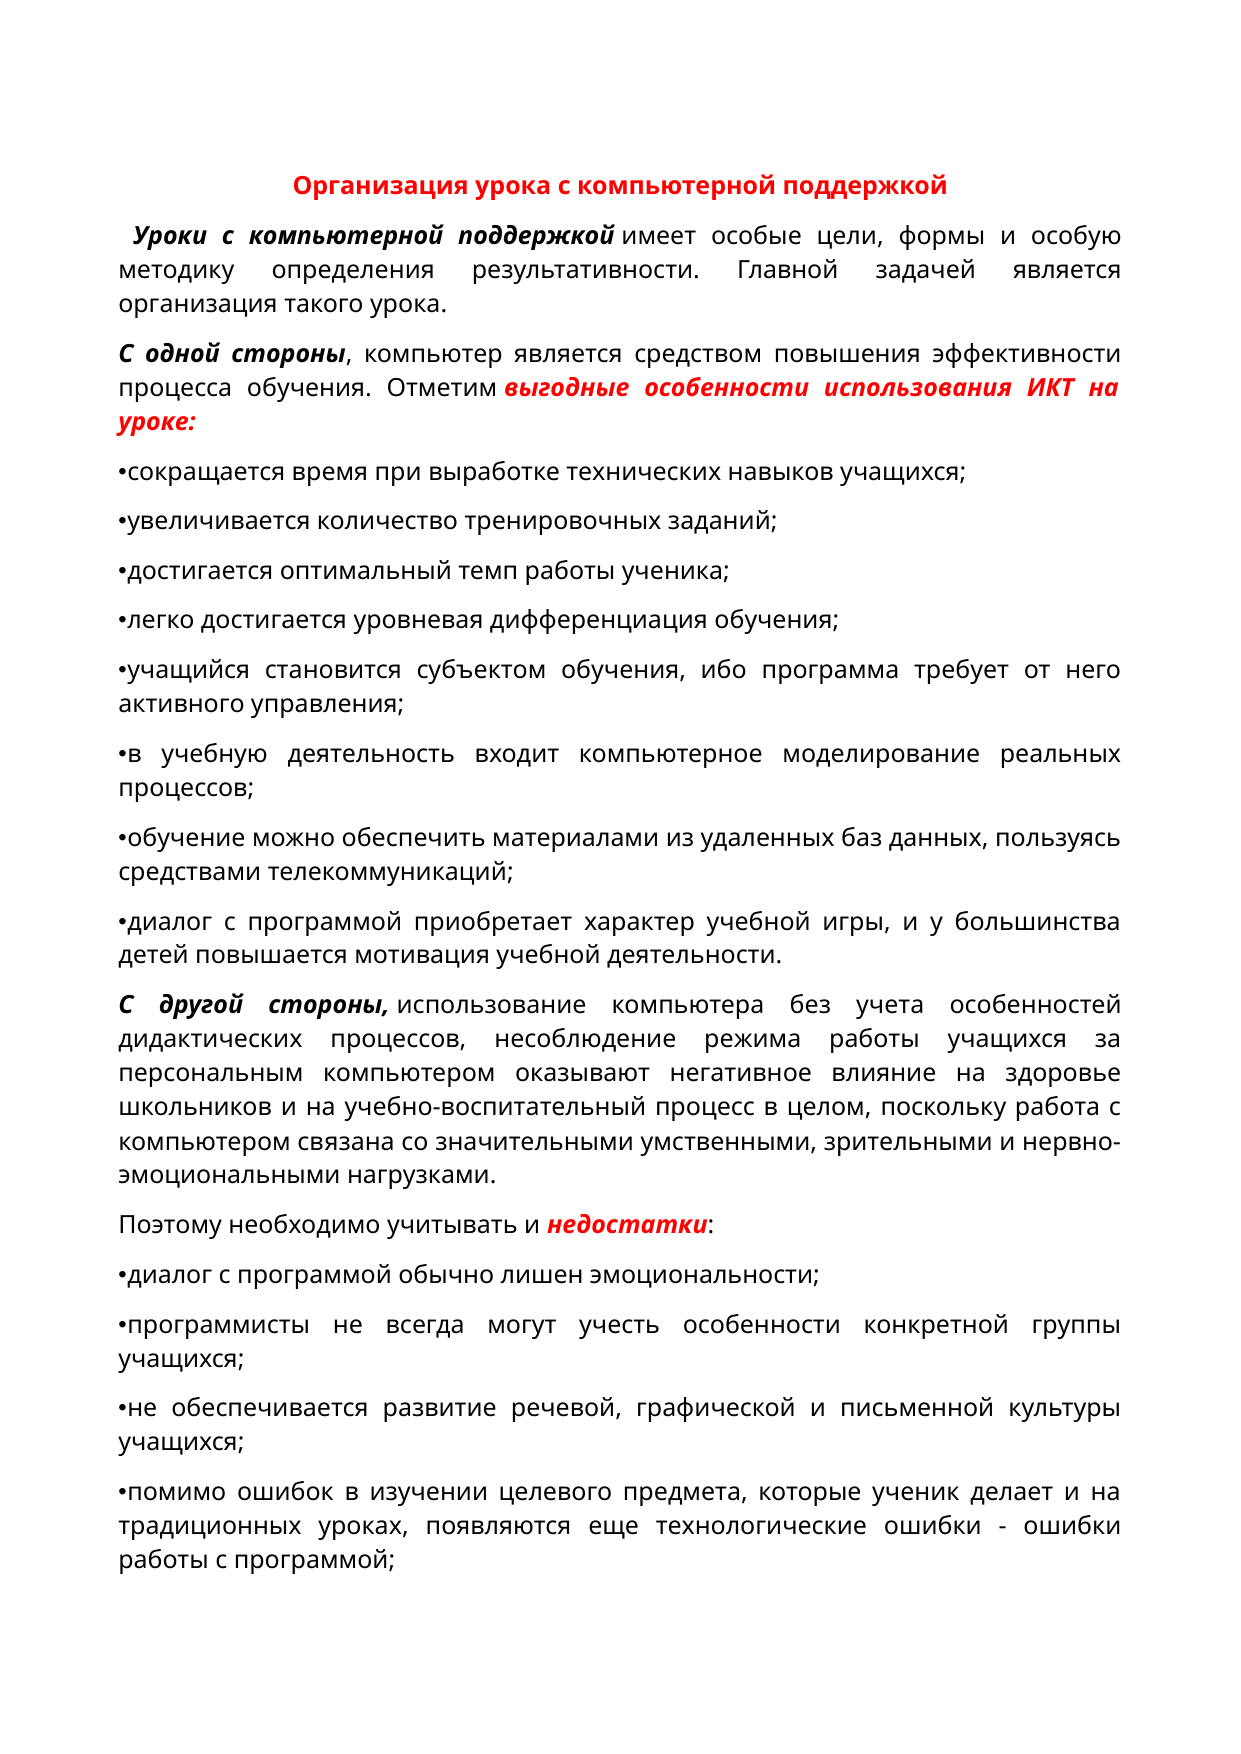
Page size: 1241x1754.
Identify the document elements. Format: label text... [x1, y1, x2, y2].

text С одной стороны, компьютер является средством повышения эффективности процесса обучения. Отметим выгодные особенности использования ИКТ на уроке: [118, 335, 1122, 437]
list учащийся становится субъектом обучения, ибо программа требует от него активного управления; [118, 652, 1122, 720]
list обучение можно обеспечить материалами из удаленных баз данных, пользуясь средствами телекоммуникаций; [118, 819, 1122, 887]
list диалог с программой приобретает характер учебной игры, и у большинства детей повышается мотивация учебной деятельности. [118, 903, 1122, 971]
list диалог с программой обычно лишен эмоциональности; [118, 1257, 1122, 1291]
list достигается оптимальный темп работы ученика; [118, 552, 1122, 587]
list сокращается время при выработке технических навыков учащихся; [118, 453, 1122, 487]
text Поэтому необходимо учитывать и недостатки: [118, 1207, 1122, 1241]
list увеличивается количество тренировочных заданий; [118, 503, 1122, 537]
list не обеспечивается развитие речевой, графической и письменной культуры учащихся; [118, 1390, 1122, 1458]
text Уроки с компьютерной поддержкой имеет особые цели, формы и особую методику определения результативности. Главной задачей является организация такого урока. [118, 217, 1122, 320]
list помимо ошибок в изучении целевого предмета, которые ученик делает и на традиционных уроках, появляются еще технологические ошибки - ошибки работы с программой; [118, 1474, 1122, 1576]
text С другой стороны, использование компьютера без учета особенностей дидактических процессов, несоблюдение режима работы учащихся за персональным компьютером оказывают негативное влияние на здоровье школьников и на учебно-воспитательный процесс в целом, поскольку работа с компьютером связана со значительными умственными, зрительными и нервно-эмоциональными нагрузками. [118, 987, 1122, 1191]
list легко достигается уровневая дифференциация обучения; [118, 602, 1122, 636]
list программисты не всегда могут учесть особенности конкретной группы учащихся; [118, 1306, 1122, 1374]
text Организация урока с компьютерной поддержкой [118, 168, 1122, 202]
list в учебную деятельность входит компьютерное моделирование реальных процессов; [118, 736, 1122, 804]
